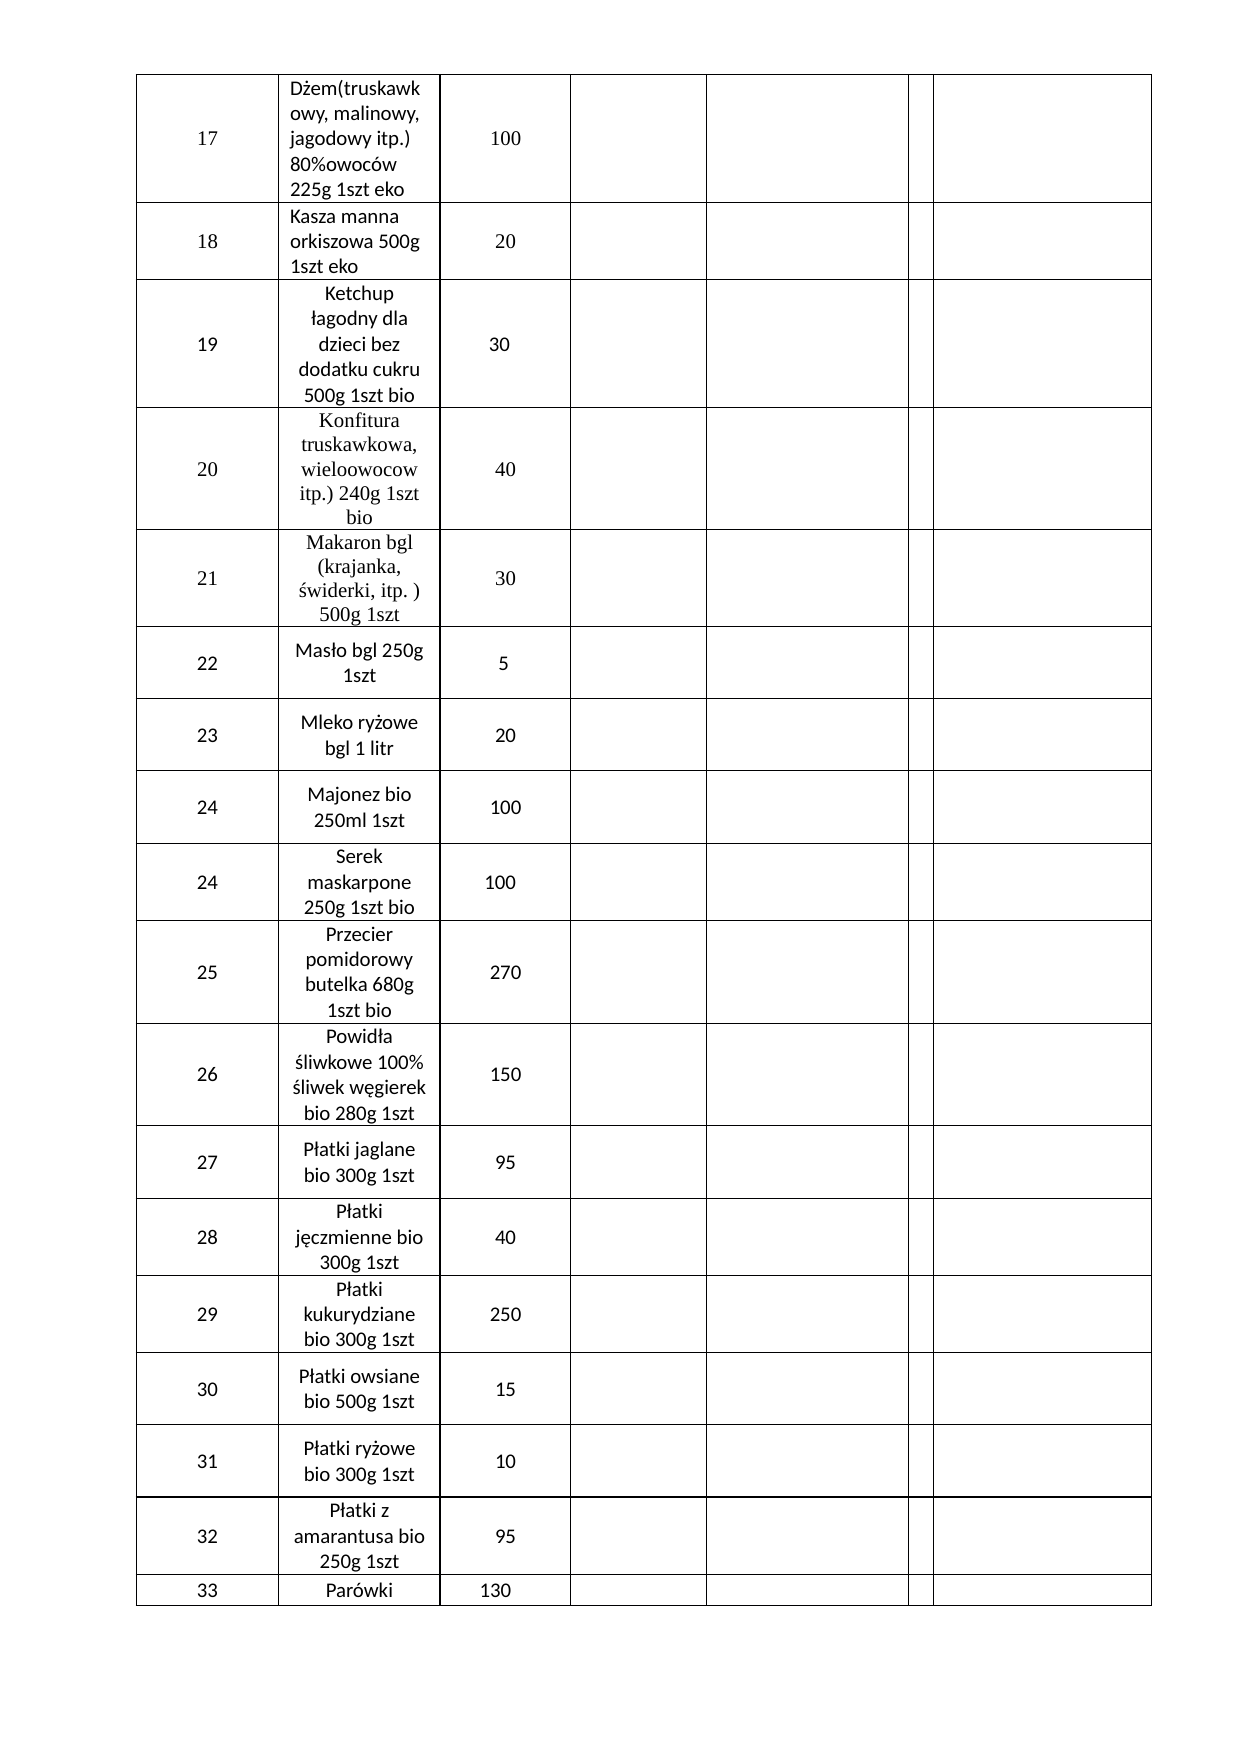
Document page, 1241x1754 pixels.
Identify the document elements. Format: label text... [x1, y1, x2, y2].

table_cell Płatki kukurydziane bio 300g 1szt [279, 1276, 439, 1352]
table_cell [934, 627, 1151, 698]
table_cell Płatki ryżowe bio 300g 1szt [279, 1425, 439, 1496]
table_cell 24 [137, 844, 278, 920]
table_cell [909, 921, 933, 1022]
table_cell Serek maskarpone 250g 1szt bio [279, 844, 439, 920]
table_cell 100 [441, 844, 570, 920]
table_cell 21 [137, 530, 278, 626]
table_cell Płatki jaglane bio 300g 1szt [279, 1126, 439, 1197]
table_cell 32 [137, 1498, 278, 1574]
table_cell [909, 627, 933, 698]
table_cell [571, 844, 706, 920]
table_cell Płatki jęczmienne bio 300g 1szt [279, 1199, 439, 1275]
table_cell [934, 1199, 1151, 1275]
table_cell [934, 530, 1151, 626]
table_cell 40 [441, 1199, 570, 1275]
table_cell 30 [137, 1353, 278, 1424]
table_cell [909, 699, 933, 770]
table_cell [934, 1353, 1151, 1424]
table_cell 20 [441, 203, 570, 279]
table_cell [909, 530, 933, 626]
table_cell Płatki owsiane bio 500g 1szt [279, 1353, 439, 1424]
table_cell [909, 844, 933, 920]
table_cell [571, 1498, 706, 1574]
table_cell 130 [441, 1575, 570, 1605]
table_cell [934, 280, 1151, 407]
table_cell 23 [137, 699, 278, 770]
table_cell [934, 1425, 1151, 1496]
table_cell 31 [137, 1425, 278, 1496]
table_cell [707, 1575, 908, 1605]
table_cell [909, 203, 933, 279]
table_cell [934, 1498, 1151, 1574]
table_cell [707, 921, 908, 1022]
table_cell 30 [441, 280, 570, 407]
table_cell 22 [137, 627, 278, 698]
table_cell [571, 1126, 706, 1197]
table_cell 26 [137, 1024, 278, 1125]
table_cell [934, 203, 1151, 279]
table_cell [571, 408, 706, 529]
table_cell [707, 1199, 908, 1275]
table_cell 15 [441, 1353, 570, 1424]
table_cell [571, 1276, 706, 1352]
table_cell [571, 280, 706, 407]
table_cell Makaron bgl (krajanka, świderki, itp. ) 500g 1szt [279, 530, 439, 626]
table_cell 40 [441, 408, 570, 529]
table_cell [571, 699, 706, 770]
table_cell Kasza manna orkiszowa 500g 1szt eko [279, 203, 439, 279]
table_cell [934, 408, 1151, 529]
table_cell [707, 1024, 908, 1125]
table_cell 28 [137, 1199, 278, 1275]
table_cell [909, 1024, 933, 1125]
table_cell [909, 771, 933, 842]
table_cell [909, 1276, 933, 1352]
table_cell 95 [441, 1498, 570, 1574]
table_cell [571, 530, 706, 626]
table_cell Dżem(truskawkowy, malinowy, jagodowy itp.) 80%owoców 225g 1szt eko [279, 75, 439, 202]
table_cell Powidła śliwkowe 100% śliwek węgierek bio 280g 1szt [279, 1024, 439, 1125]
table_cell [934, 1575, 1151, 1605]
table_cell [934, 75, 1151, 202]
table_cell [707, 771, 908, 842]
table_cell 18 [137, 203, 278, 279]
table_cell [934, 1024, 1151, 1125]
table_cell [909, 1498, 933, 1574]
table_cell [934, 921, 1151, 1022]
table_cell [909, 75, 933, 202]
table_cell [909, 1126, 933, 1197]
table_cell [571, 627, 706, 698]
table_cell 150 [441, 1024, 570, 1125]
table_cell [571, 921, 706, 1022]
table_cell 100 [441, 771, 570, 842]
table_cell 5 [441, 627, 570, 698]
table_cell [909, 280, 933, 407]
table_cell [909, 1353, 933, 1424]
table_cell Mleko ryżowe bgl 1 litr [279, 699, 439, 770]
table_cell [571, 1199, 706, 1275]
table_cell 30 [441, 530, 570, 626]
table_cell Konfitura truskawkowa, wieloowocow itp.) 240g 1szt bio [279, 408, 439, 529]
table_cell 17 [137, 75, 278, 202]
table_cell 24 [137, 771, 278, 842]
table_cell [707, 530, 908, 626]
table_cell 25 [137, 921, 278, 1022]
table_cell 19 [137, 280, 278, 407]
table_cell [707, 1353, 908, 1424]
table_cell 20 [441, 699, 570, 770]
table_cell [571, 203, 706, 279]
table_cell 20 [137, 408, 278, 529]
table_cell 250 [441, 1276, 570, 1352]
table_cell [934, 1276, 1151, 1352]
table_cell [909, 408, 933, 529]
table_cell 100 [441, 75, 570, 202]
table_cell Masło bgl 250g 1szt [279, 627, 439, 698]
table_cell Przecier pomidorowy butelka 680g 1szt bio [279, 921, 439, 1022]
table_cell [707, 280, 908, 407]
table_cell [934, 771, 1151, 842]
table_cell [909, 1575, 933, 1605]
table_cell Parówki [279, 1575, 439, 1605]
table_cell 33 [137, 1575, 278, 1605]
table_cell [707, 627, 908, 698]
table_cell [571, 1024, 706, 1125]
table_cell 29 [137, 1276, 278, 1352]
table_cell [707, 1276, 908, 1352]
table_cell Ketchup łagodny dla dzieci bez dodatku cukru 500g 1szt bio [279, 280, 439, 407]
table_cell [707, 699, 908, 770]
table_cell 27 [137, 1126, 278, 1197]
table_cell [571, 1575, 706, 1605]
table_cell [571, 75, 706, 202]
table_cell [707, 1126, 908, 1197]
table_cell Płatki z amarantusa bio 250g 1szt [279, 1498, 439, 1574]
table_cell [934, 844, 1151, 920]
table_cell [934, 699, 1151, 770]
table_cell [707, 1425, 908, 1496]
table_cell [934, 1126, 1151, 1197]
table_cell [707, 408, 908, 529]
table_cell 95 [441, 1126, 570, 1197]
table_cell [571, 1425, 706, 1496]
table_cell 270 [441, 921, 570, 1022]
table_cell [707, 75, 908, 202]
table_cell [707, 203, 908, 279]
table_cell 10 [441, 1425, 570, 1496]
table_cell [909, 1199, 933, 1275]
table_cell Majonez bio 250ml 1szt [279, 771, 439, 842]
table_cell [707, 844, 908, 920]
table_cell [571, 771, 706, 842]
table_cell [571, 1353, 706, 1424]
table_cell [909, 1425, 933, 1496]
table_cell [707, 1498, 908, 1574]
